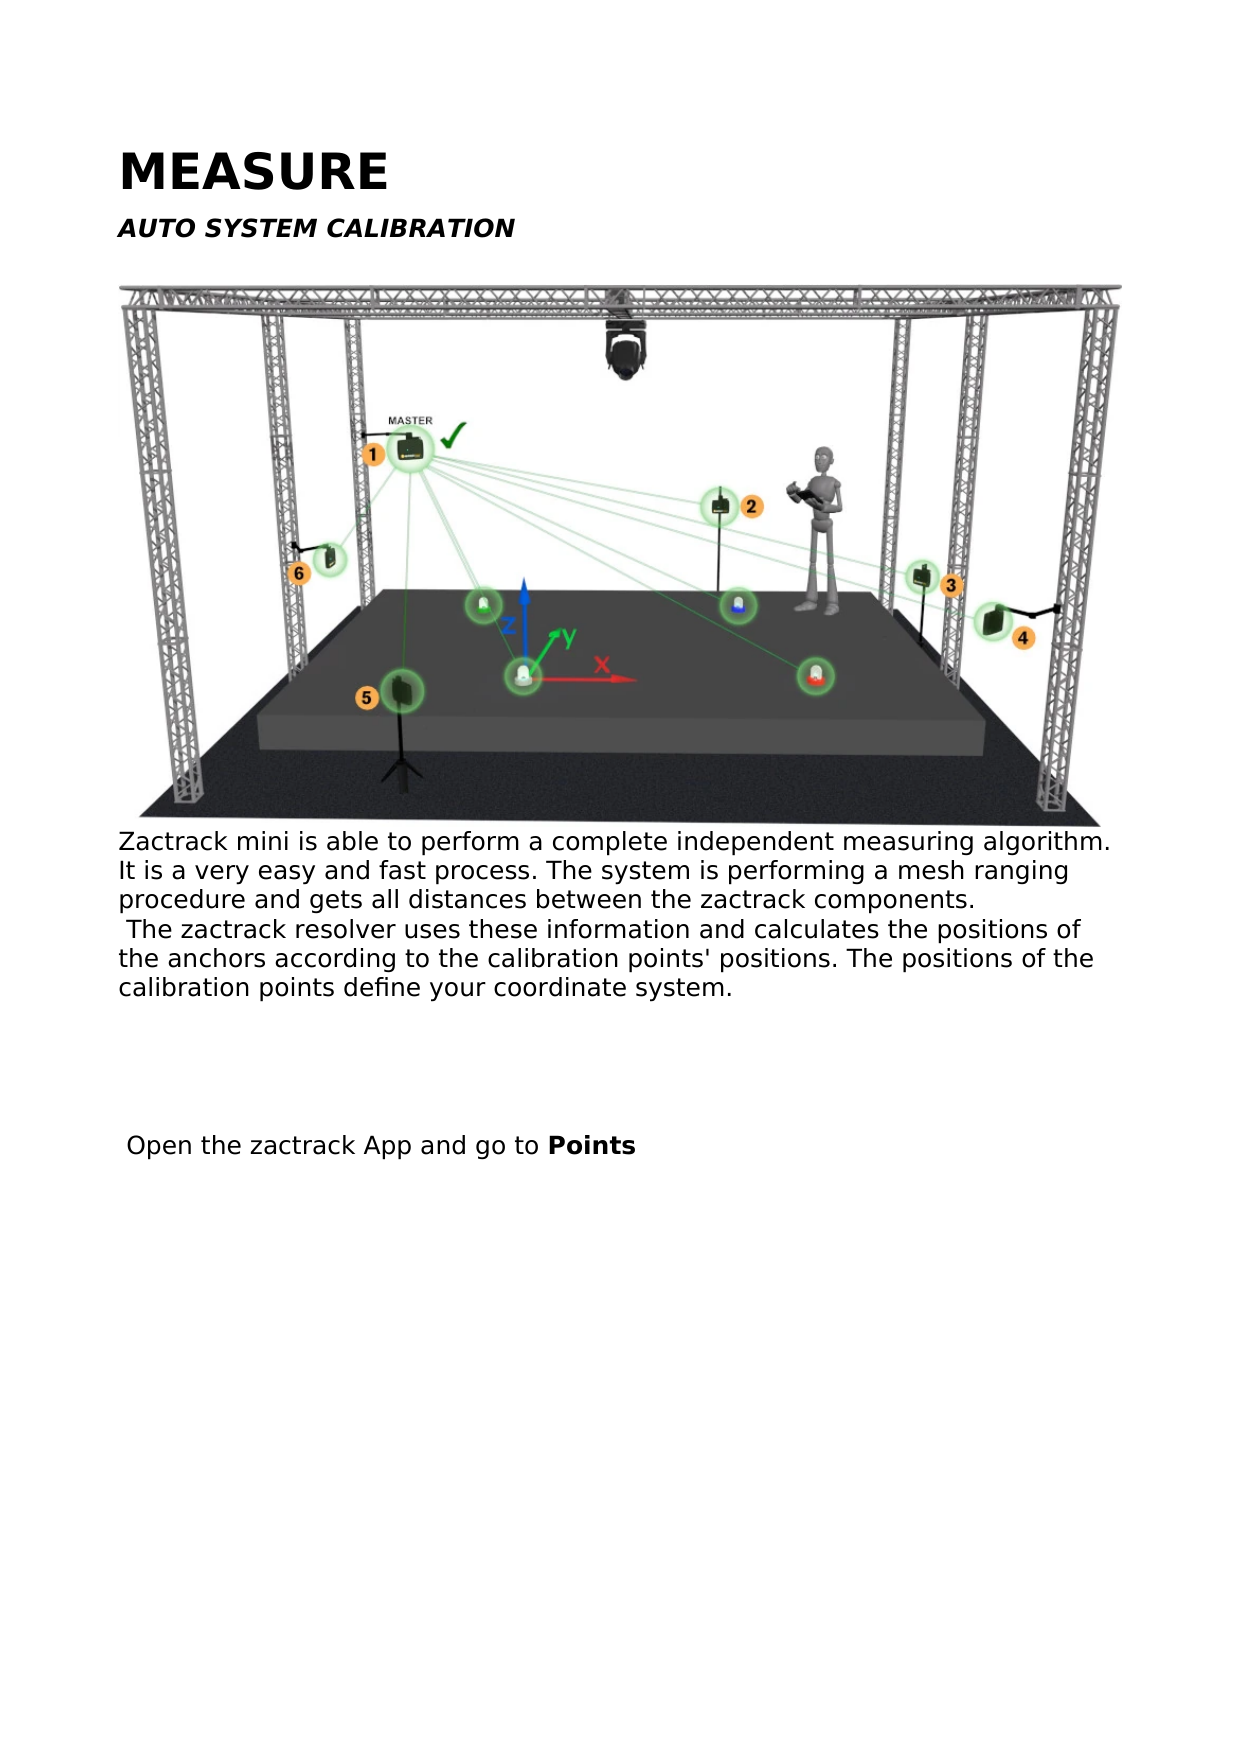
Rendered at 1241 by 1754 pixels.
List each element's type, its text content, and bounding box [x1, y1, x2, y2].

subtitle MEASURE [118, 143, 1122, 201]
text AUTO SYSTEM CALIBRATION [118, 214, 1122, 272]
picture [118, 284, 1123, 828]
text Open the zactrack App and go to Points [118, 1073, 1122, 1190]
text Zactrack mini is able to perform a complete independent measuring algorithm. It is a very easy and fast process. The system is performing a mesh ranging procedure and gets all distances between the zactrack components. The zactrack resolver uses these information and calculates the positions of the anchors according to the calibration points' positions. The positions of the calibration points define your coordinate system. [118, 828, 1122, 1061]
